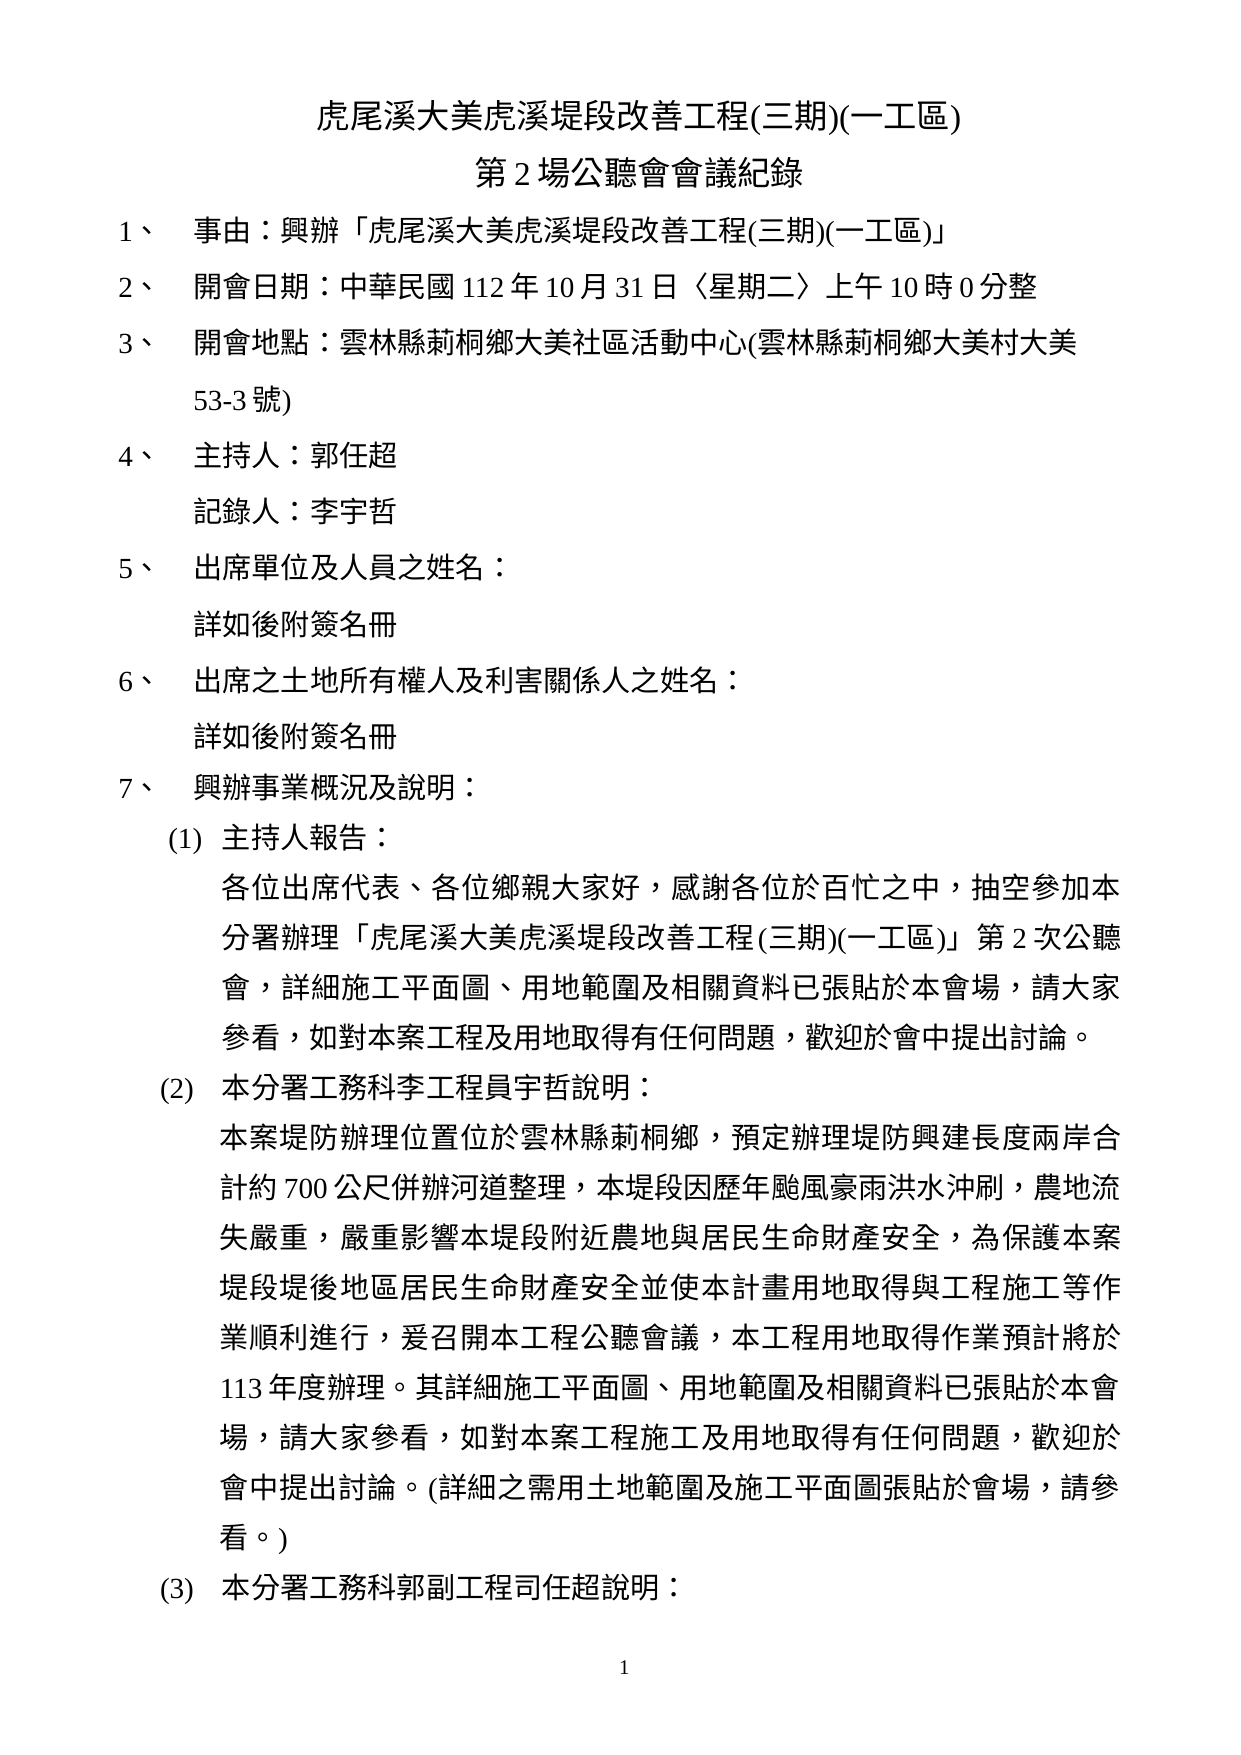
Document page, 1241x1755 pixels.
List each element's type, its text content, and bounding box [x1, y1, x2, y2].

list 事由：興辦「虎尾溪大美虎溪堤段改善工程(三期)(一工區)」 [118, 196, 1122, 252]
text 第2場公聽會會議紀錄 [156, 140, 1122, 196]
list 出席單位及人員之姓名： 詳如後附簽名冊 [118, 534, 1122, 646]
list 開會日期：中華民國112年10月31日〈星期二〉上午10時0分整 [118, 252, 1122, 309]
list 本分署工務科郭副工程司任超說明： [160, 1559, 1122, 1609]
list 主持人：郭任超 記錄人：李宇哲 [118, 421, 1122, 534]
text 虎尾溪大美虎溪堤段改善工程(三期)(一工區) [156, 84, 1122, 140]
list 出席之土地所有權人及利害關係人之姓名： 詳如後附簽名冊 [118, 646, 1122, 759]
list 開會地點：雲林縣莿桐鄉大美社區活動中心(雲林縣莿桐鄉大美村大美53-3號) [118, 309, 1122, 421]
text 各位出席代表、各位鄉親大家好，感謝各位於百忙之中，抽空參加本分署辦理「虎尾溪大美虎溪堤段改善工程(三期)(一工區)」第2次公聽會，詳細施工平面圖、用地範圍及相關資料已張貼於本會場，請大家參看，如對本案工程及用地取得有任何問題，歡迎於會中提出討論。 [222, 859, 1122, 1059]
text 本案堤防辦理位置位於雲林縣莿桐鄉，預定辦理堤防興建長度兩岸合計約700公尺併辦河道整理，本堤段因歷年颱風豪雨洪水沖刷，農地流失嚴重，嚴重影響本堤段附近農地與居民生命財產安全，為保護本案堤段堤後地區居民生命財產安全並使本計畫用地取得與工程施工等作業順利進行，爰召開本工程公聽會議，本工程用地取得作業預計將於113年度辦理。其詳細施工平面圖、用地範圍及相關資料已張貼於本會場，請大家參看，如對本案工程施工及用地取得有任何問題，歡迎於會中提出討論。(詳細之需用土地範圍及施工平面圖張貼於會場，請參看。) [219, 1109, 1122, 1559]
list 主持人報告： [168, 809, 1122, 859]
list 興辦事業概況及說明： [118, 759, 1122, 809]
list 本分署工務科李工程員宇哲說明： [160, 1059, 1122, 1109]
